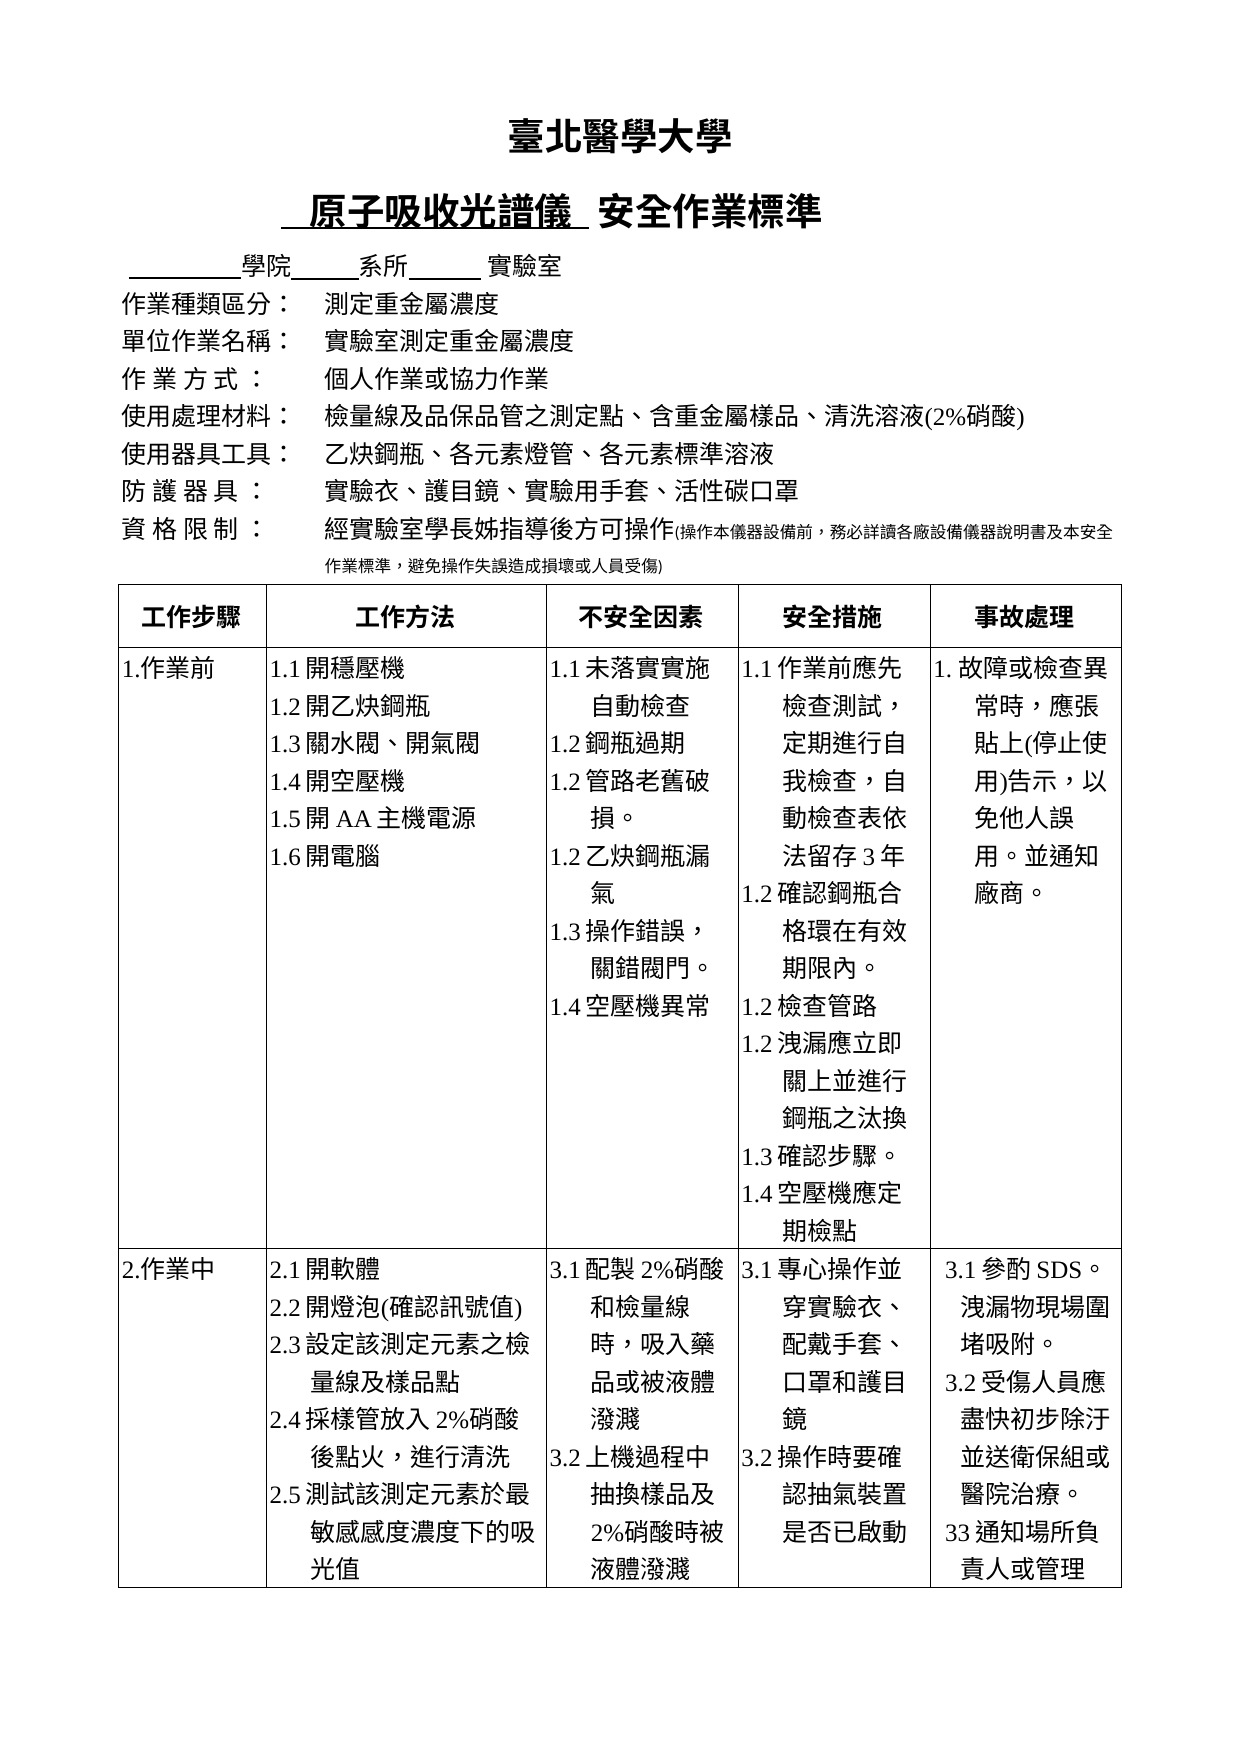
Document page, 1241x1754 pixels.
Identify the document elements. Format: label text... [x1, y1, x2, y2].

table_cell 工作方法 [267, 585, 546, 647]
text 臺北醫學大學 [187, 96, 1053, 171]
table_cell 實驗室測定重金屬濃度 [321, 321, 1122, 359]
table_cell 經實驗室學長姊指導後方可操作(操作本儀器設備前，務必詳讀各廠設備儀器說明書及本安全作業標準，避免操作失誤造成損壞或人員受傷) [321, 509, 1122, 584]
table_cell 資 格 限 制 ： [119, 509, 321, 584]
table_cell 安全措施 [739, 585, 930, 647]
table_cell 乙炔鋼瓶、各元素燈管、各元素標準溶液 [321, 434, 1122, 471]
table_cell 3.1參酌SDS。洩漏物現場圍堵吸附。 3.2受傷人員應盡快初步除汙並送衛保組或醫院治療。 33通知場所負責人或管理 [931, 1249, 1121, 1587]
table_cell 使用器具工具： [119, 434, 321, 471]
table_cell 3.1配製2%硝酸和檢量線時，吸入藥品或被液體潑濺 3.2上機過程中抽換樣品及2%硝酸時被液體潑濺 [547, 1249, 738, 1587]
text 學院 系所 實驗室 [128, 246, 1053, 284]
table_cell 工作步驟 [119, 585, 266, 647]
table_cell 1.1未落實實施自動檢查 1.2鋼瓶過期 1.2管路老舊破損。 1.2乙炔鋼瓶漏氣 1.3操作錯誤，關錯閥門。 1.4空壓機異常 [547, 648, 738, 1248]
table_cell 實驗衣、護目鏡、實驗用手套、活性碳口罩 [321, 471, 1122, 509]
table_cell 1. 故障或檢查異常時，應張貼上(停止使用)告示，以免他人誤用。並通知廠商。 [931, 648, 1121, 1248]
text 原子吸收光譜儀 安全作業標準 [187, 171, 1053, 246]
table_cell 1.作業前 [119, 648, 266, 1248]
table_cell 檢量線及品保品管之測定點、含重金屬樣品、清洗溶液(2%硝酸) [321, 396, 1122, 434]
table_cell 個人作業或協力作業 [321, 359, 1122, 396]
table_cell 事故處理 [931, 585, 1121, 647]
table_cell 3.1專心操作並穿實驗衣、配戴手套、口罩和護目鏡 3.2操作時要確認抽氣裝置是否已啟動 [739, 1249, 930, 1587]
table_cell 1.1作業前應先檢查測試，定期進行自我檢查，自動檢查表依法留存3年 1.2確認鋼瓶合格環在有效期限內。 1.2檢查管路 1.2洩漏應立即關上並進行鋼瓶之汰換 1.3確認步驟。 1.4空壓機應定期檢點 [739, 648, 930, 1248]
table_cell 2.作業中 [119, 1249, 266, 1587]
table_cell 防 護 器 具 ： [119, 471, 321, 509]
table_cell 2.1開軟體 2.2開燈泡(確認訊號值) 2.3設定該測定元素之檢量線及樣品點 2.4採樣管放入2%硝酸後點火，進行清洗 2.5測試該測定元素於最敏感感度濃度下的吸光值 [267, 1249, 546, 1587]
table_cell 單位作業名稱： [119, 321, 321, 359]
table_header 測定重金屬濃度 [321, 284, 1122, 321]
table_cell 不安全因素 [547, 585, 738, 647]
table_cell 使用處理材料： [119, 396, 321, 434]
table_header 作業種類區分： [119, 284, 321, 321]
table_cell 作 業 方 式 ： [119, 359, 321, 396]
table_cell 1.1開穩壓機 1.2開乙炔鋼瓶 1.3關水閥、開氣閥 1.4開空壓機 1.5開AA主機電源 1.6開電腦 [267, 648, 546, 1248]
